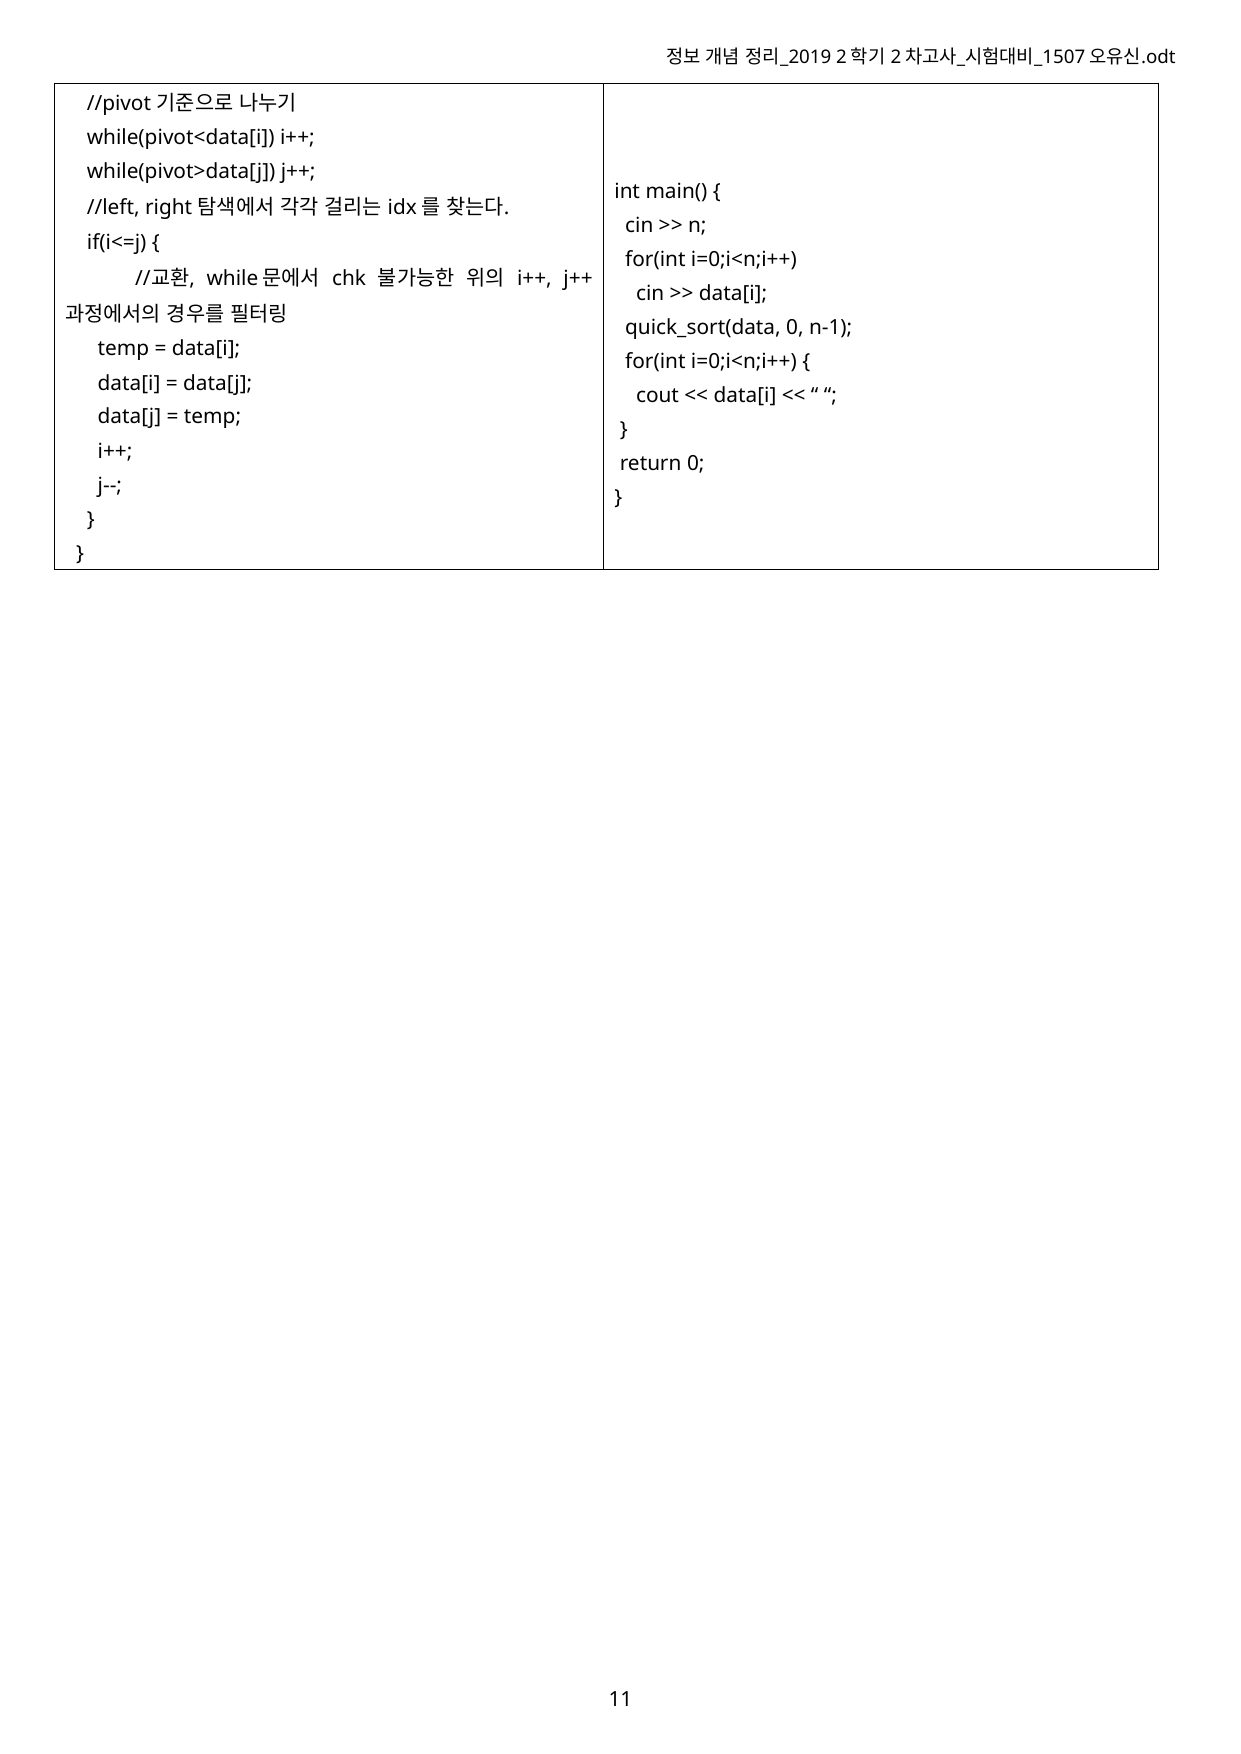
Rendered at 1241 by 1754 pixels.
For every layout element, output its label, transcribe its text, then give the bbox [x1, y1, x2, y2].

table_header //pivot 기준으로 나누기 while(pivot<data[i]) i++; while(pivot>data[j]) j++; //left, right 탐색에서 각각 걸리는 idx를 찾는다. if(i<=j) { //교환, while문에서 chk 불가능한 위의 i++, j++ 과정에서의 경우를 필터링 temp = data[i]; data[i] = data[j]; data[j] = temp; i++; j--; } } [55, 84, 603, 569]
table_header int main() { cin >> n; for(int i=0;i<n;i++) cin >> data[i]; quick_sort(data, 0, n-1); for(int i=0;i<n;i++) { cout << data[i] << “ “; } return 0; } [604, 84, 1158, 569]
